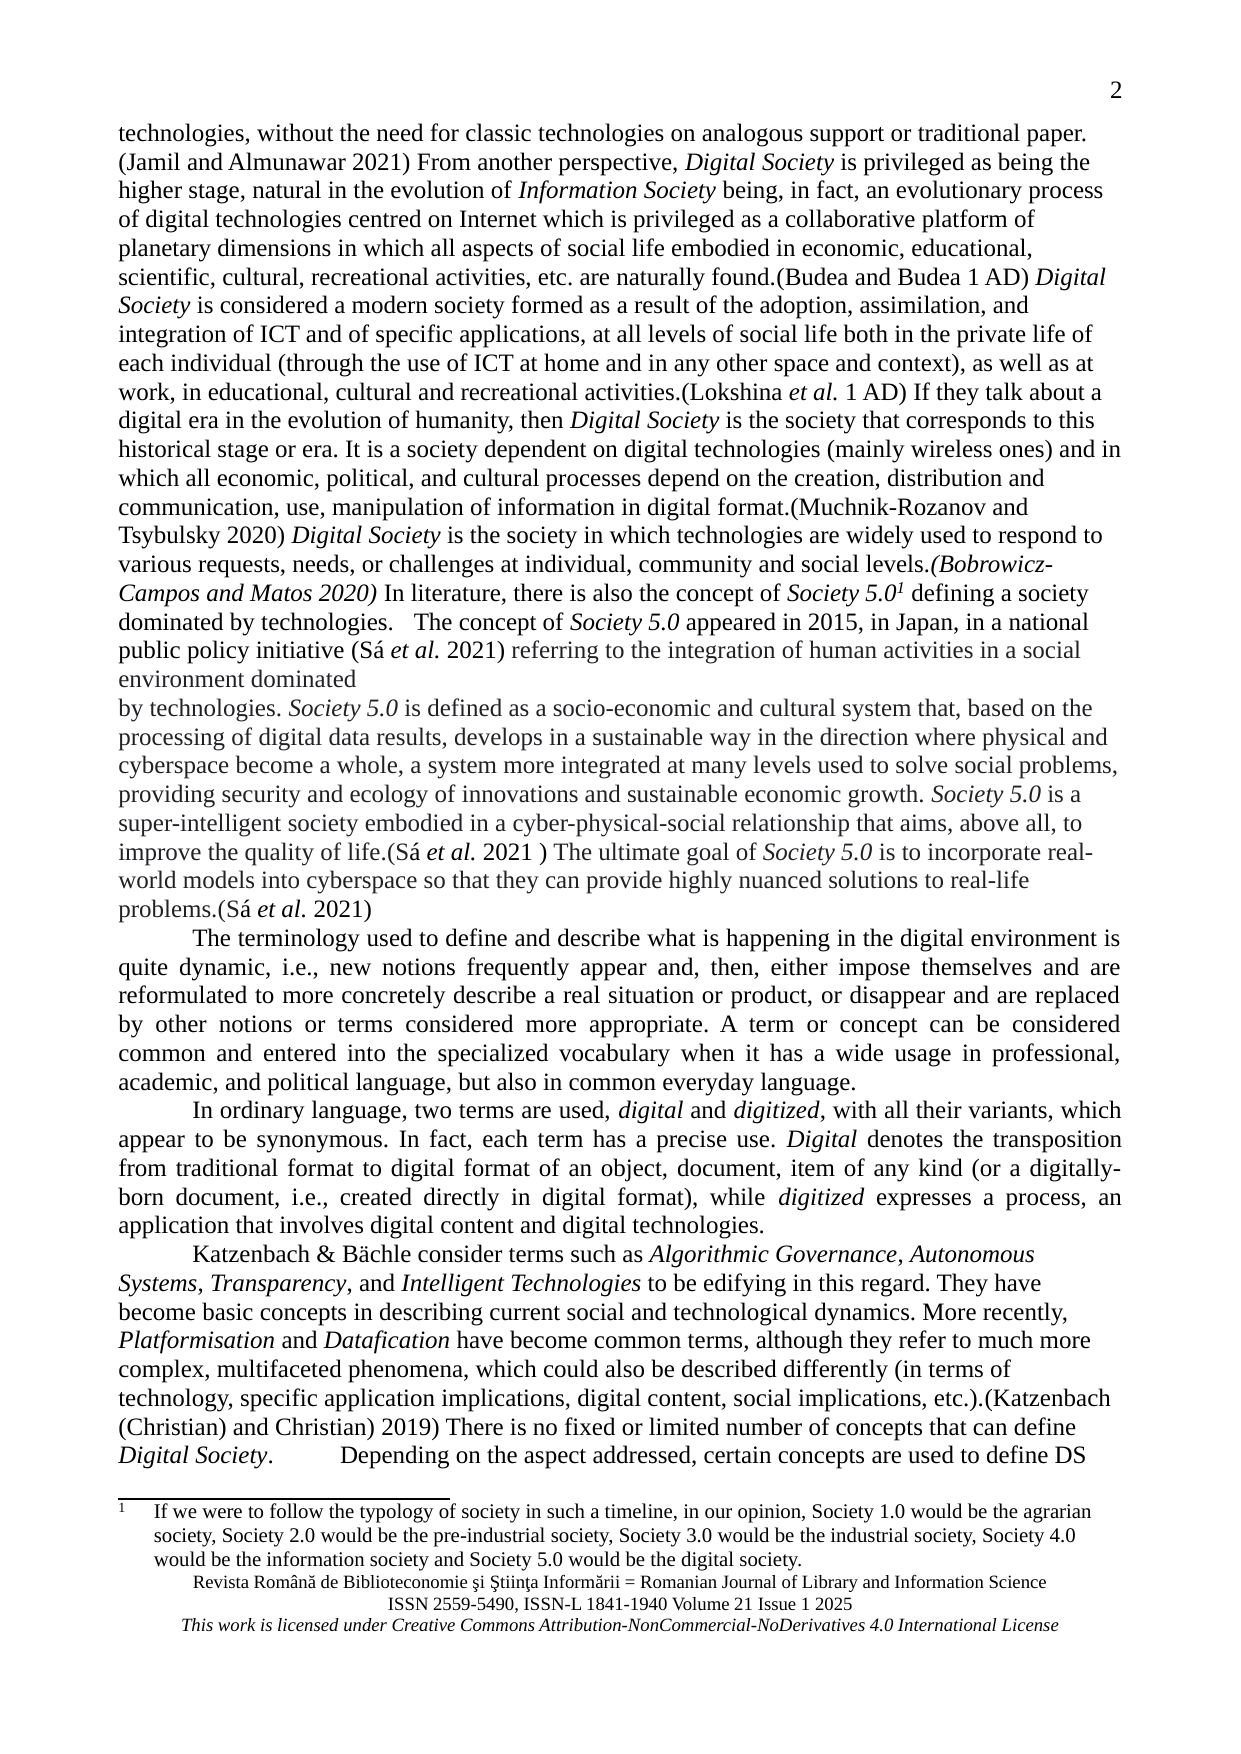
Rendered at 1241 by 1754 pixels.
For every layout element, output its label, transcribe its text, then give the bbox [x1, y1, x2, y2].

text technologies, without the need for classic technologies on analogous support or traditional paper.(Jamil and Almunawar 2021) From another perspective, Digital Society is privileged as being the higher stage, natural in the evolution of Information Society being, in fact, an evolutionary process of digital technologies centred on Internet which is privileged as a collaborative platform of planetary dimensions in which all aspects of social life embodied in economic, educational, scientific, cultural, recreational activities, etc. are naturally found.(Budea and Budea 1 AD) Digital Society is considered a modern society formed as a result of the adoption, assimilation, and integration of ICT and of specific applications, at all levels of social life both in the private life of each individual (through the use of ICT at home and in any other space and context), as well as at work, in educational, cultural and recreational activities.(Lokshina et al. 1 AD) If they talk about a digital era in the evolution of humanity, then Digital Society is the society that corresponds to this historical stage or era. It is a society dependent on digital technologies (mainly wireless ones) and in which all economic, political, and cultural processes depend on the creation, distribution and communication, use, manipulation of information in digital format.(Muchnik-Rozanov and Tsybulsky 2020) Digital Society is the society in which technologies are widely used to respond to various requests, needs, or challenges at individual, community and social levels.(Bobrowicz-Campos and Matos 2020) In literature, there is also the concept of Society 5.0 defining a society dominated by technologies. The concept of Society 5.0 appeared in 2015, in Japan, in a national public policy initiative (Sá et al. 2021) referring to the integration of human activities in a social environment dominated by technologies. Society 5.0 is defined as a socio-economic and cultural system that, based on the processing of digital data results, develops in a sustainable way in the direction where physical and cyberspace become a whole, a system more integrated at many levels used to solve social problems, providing security and ecology of innovations and sustainable economic growth. Society 5.0 is a super-intelligent society embodied in a cyber-physical-social relationship that aims, above all, to improve the quality of life.(Sá et al. 2021 ) The ultimate goal of Society 5.0 is to incorporate real-world models into cyberspace so that they can provide highly nuanced solutions to real-life problems.(Sá et al. 2021) [118, 118, 1122, 923]
text If we were to follow the typology of society in such a timeline, in our opinion, Society 1.0 would be the agrarian society, Society 2.0 would be the pre-industrial society, Society 3.0 would be the industrial society, Society 4.0 would be the information society and Society 5.0 would be the digital society. [118, 1499, 1122, 1571]
text In ordinary language, two terms are used, digital and digitized, with all their variants, which appear to be synonymous. In fact, each term has a precise use. Digital denotes the transposition from traditional format to digital format of an object, document, item of any kind (or a digitally-born document, i.e., created directly in digital format), while digitized expresses a process, an application that involves digital content and digital technologies. [118, 1096, 1122, 1239]
text Katzenbach & Bächle consider terms such as Algorithmic Governance, Autonomous Systems, Transparency, and Intelligent Technologies to be edifying in this regard. They have become basic concepts in describing current social and technological dynamics. More recently, Platformisation and Datafication have become common terms, although they refer to much more complex, multifaceted phenomena, which could also be described differently (in terms of technology, specific application implications, digital content, social implications, etc.).(Katzenbach (Christian) and Christian) 2019) There is no fixed or limited number of concepts that can define Digital Society. Depending on the aspect addressed, certain concepts are used to define DS [118, 1239, 1122, 1469]
text The terminology used to define and describe what is happening in the digital environment is quite dynamic, i.e., new notions frequently appear and, then, either impose themselves and are reformulated to more concretely describe a real situation or product, or disappear and are replaced by other notions or terms considered more appropriate. A term or concept can be considered common and entered into the specialized vocabulary when it has a wide usage in professional, academic, and political language, but also in common everyday language. [118, 923, 1122, 1096]
